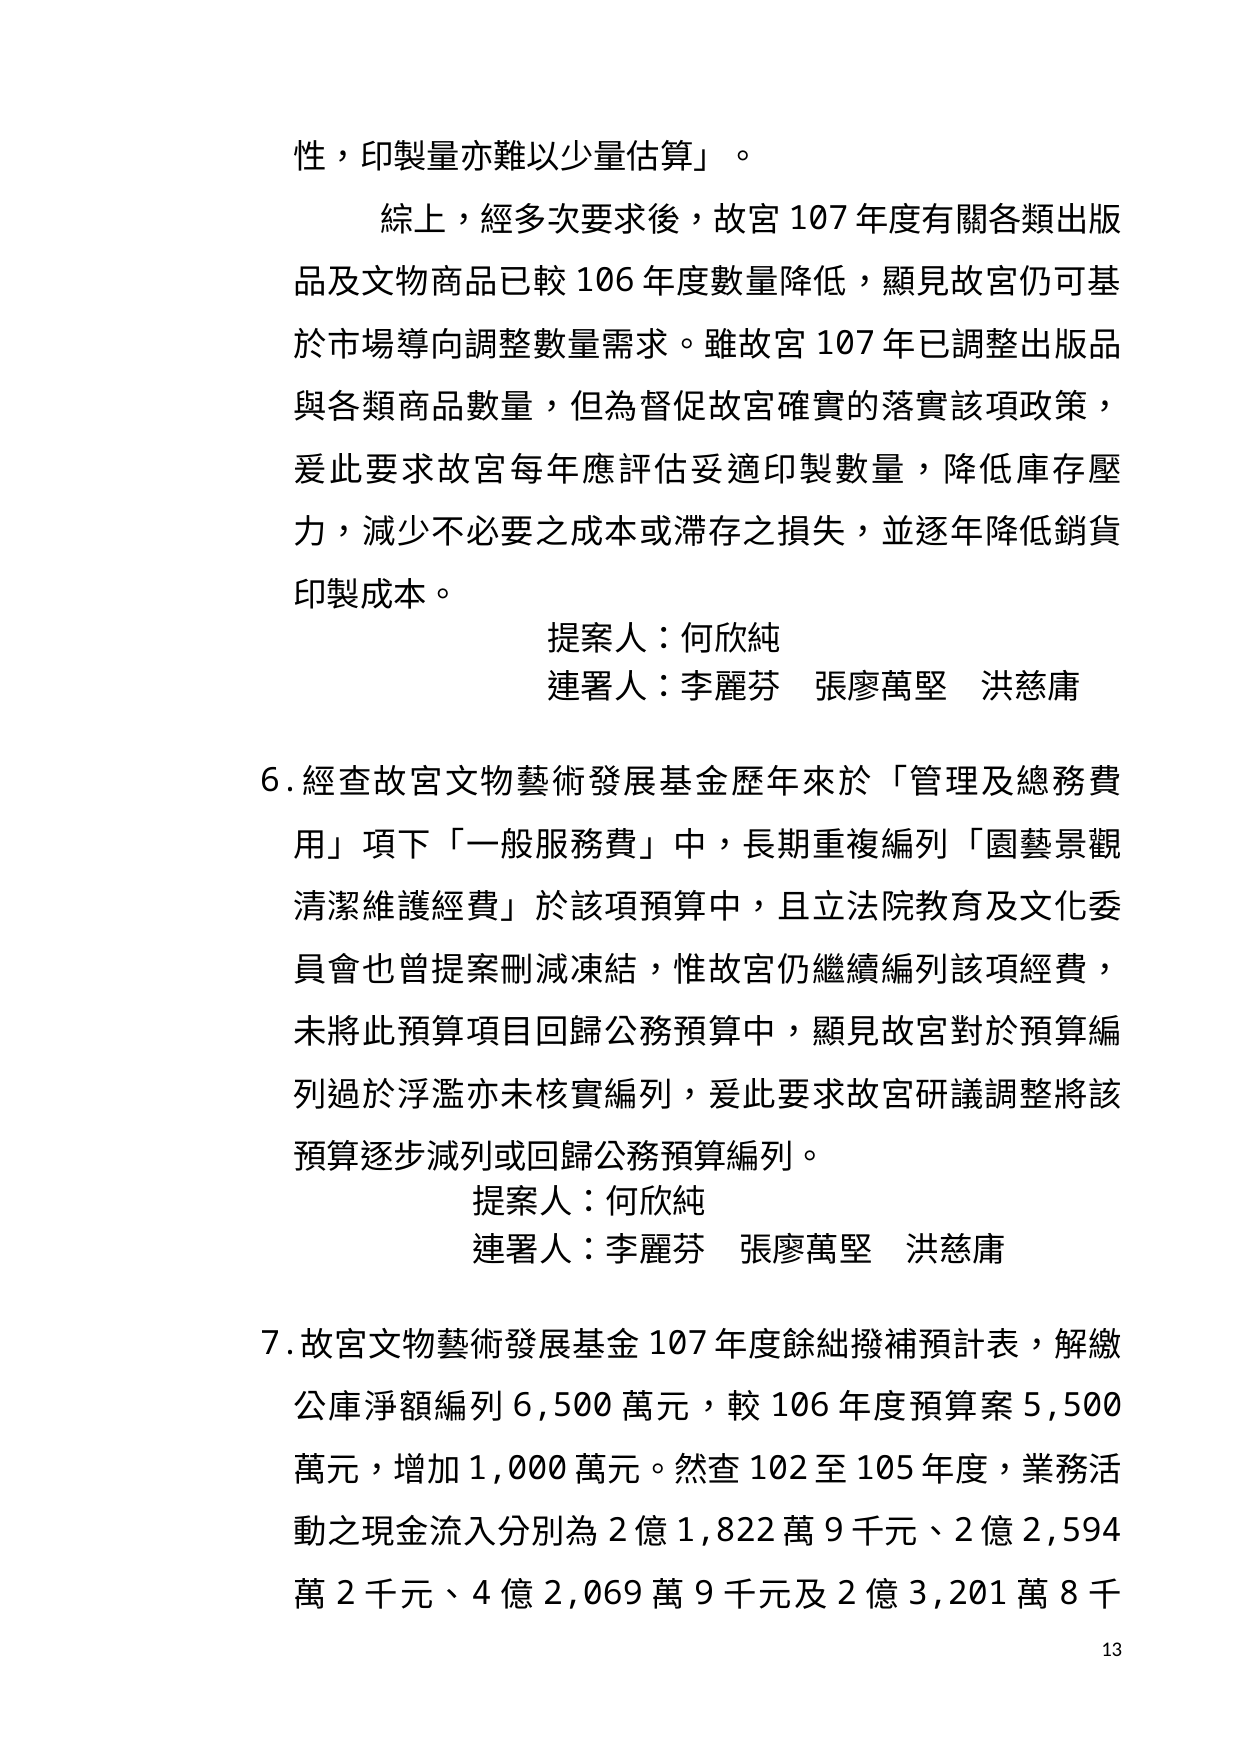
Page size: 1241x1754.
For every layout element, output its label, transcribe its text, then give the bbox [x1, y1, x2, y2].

text 性，印製量亦難以少量估算」。 [260, 112, 1122, 175]
text 7.故宮文物藝術發展基金107年度餘絀撥補預計表，解繳公庫淨額編列6,500萬元，較106年度預算案5,500萬元，增加1,000萬元。然查102至105年度，業務活動之現金流入分別為2億1,822萬9千元、2億2,594萬2千元、4億2,069萬9千元及2億3,201萬8千 [260, 1300, 1122, 1612]
text 提案人：何欣純 [147, 612, 1122, 660]
text 6.經查故宮文物藝術發展基金歷年來於「管理及總務費用」項下「一般服務費」中，長期重複編列「園藝景觀清潔維護經費」於該項預算中，且立法院教育及文化委員會也曾提案刪減凍結，惟故宮仍繼續編列該項經費，未將此預算項目回歸公務預算中，顯見故宮對於預算編列過於浮濫亦未核實編列，爰此要求故宮研議調整將該預算逐步減列或回歸公務預算編列。 [260, 737, 1122, 1175]
text 連署人：李麗芬 張廖萬堅 洪慈庸 [472, 1223, 1122, 1271]
text 連署人：李麗芬 張廖萬堅 洪慈庸 [147, 660, 1122, 708]
text 提案人：何欣純 [472, 1175, 1122, 1223]
text 綜上，經多次要求後，故宮107年度有關各類出版品及文物商品已較106年度數量降低，顯見故宮仍可基於市場導向調整數量需求。雖故宮107年已調整出版品與各類商品數量，但為督促故宮確實的落實該項政策，爰此要求故宮每年應評估妥適印製數量，降低庫存壓力，減少不必要之成本或滯存之損失，並逐年降低銷貨印製成本。 [260, 175, 1122, 612]
